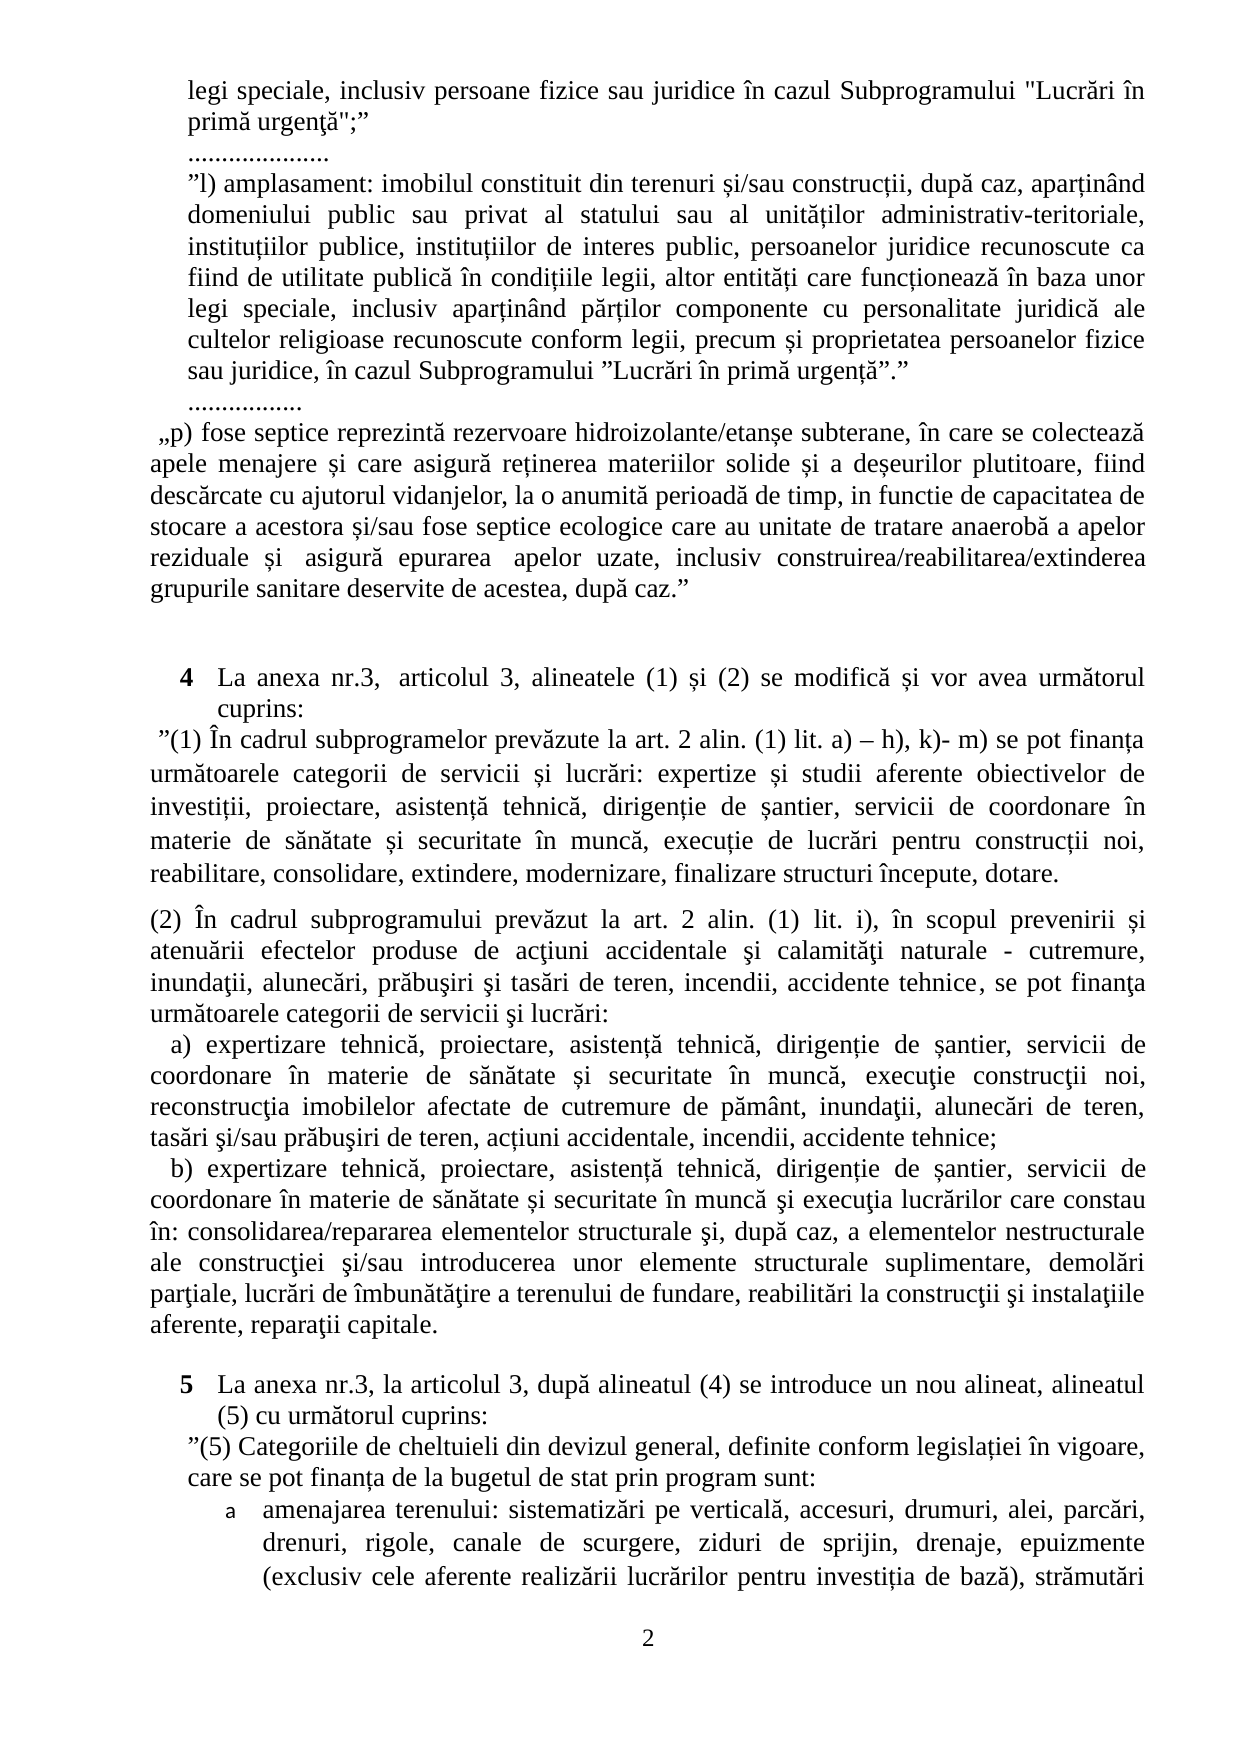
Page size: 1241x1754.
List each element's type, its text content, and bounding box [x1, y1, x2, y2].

text ”l) amplasament: imobilul constituit din terenuri și/sau construcții, după caz, aparținând domeniului public sau privat al statului sau al unităților administrativ-teritoriale, instituțiilor publice, instituțiilor de interes public, persoanelor juridice recunoscute ca fiind de utilitate publică în condițiile legii, altor entități care funcționează în baza unor legi speciale, inclusiv aparținând părților componente cu personalitate juridică ale cultelor religioase recunoscute conform legii, precum și proprietatea persoanelor fizice sau juridice, în cazul Subprogramului ”Lucrări în primă urgență”.” [187, 167, 1146, 385]
subtitle La anexa nr.3, la articolul 3, după alineatul (4) se introduce un nou alineat, alineatul (5) cu următorul cuprins: [179, 1368, 1146, 1430]
text legi speciale, inclusiv persoane fizice sau juridice în cazul Subprogramului "Lucrări în primă urgenţă";” [187, 74, 1146, 136]
list La anexa nr.3, articolul 3, alineatele (1) și (2) se modifică și vor avea următorul cuprins: [179, 661, 1146, 723]
text „p) fose septice reprezintă rezervoare hidroizolante/etanșe subterane, în care se colectează apele menajere și care asigură reținerea materiilor solide și a deșeurilor plutitoare, fiind descărcate cu ajutorul vidanjelor, la o anumită perioadă de timp, in functie de capacitatea de stocare a acestora și/sau fose septice ecologice care au unitate de tratare anaerobă a apelor reziduale și asigură epurarea apelor uzate, inclusiv construirea/reabilitarea/extinderea grupurile sanitare deservite de acestea, după caz.” [150, 416, 1146, 603]
subtitle ”(5) Categoriile de cheltuieli din devizul general, definite conform legislației în vigoare, care se pot finanța de la bugetul de stat prin program sunt: [187, 1430, 1146, 1493]
text b) expertizare tehnică, proiectare, asistență tehnică, dirigenție de șantier, servicii de coordonare în materie de sănătate și securitate în muncă şi execuţia lucrărilor care constau în: consolidarea/repararea elementelor structurale şi, după caz, a elementelor nestructurale ale construcţiei şi/sau introducerea unor elemente structurale suplimentare, demolări parţiale, lucrări de îmbunătăţire a terenului de fundare, reabilitări la construcţii şi instalaţiile aferente, reparaţii capitale. [150, 1152, 1146, 1339]
text ................. [187, 385, 1146, 416]
subtitle amenajarea terenului: sistematizări pe verticală, accesuri, drumuri, alei, parcări, drenuri, rigole, canale de scurgere, ziduri de sprijin, drenaje, epuizmente (exclusiv cele aferente realizării lucrărilor pentru investiția de bază), strămutări [225, 1493, 1146, 1591]
text a) expertizare tehnică, proiectare, asistență tehnică, dirigenție de șantier, servicii de coordonare în materie de sănătate și securitate în muncă, execuţie construcţii noi, reconstrucţia imobilelor afectate de cutremure de pământ, inundaţii, alunecări de teren, tasări şi/sau prăbuşiri de teren, acțiuni accidentale, incendii, accidente tehnice; [150, 1028, 1146, 1152]
text ”(1) În cadrul subprogramelor prevăzute la art. 2 alin. (1) lit. a) – h), k)- m) se pot finanța următoarele categorii de servicii și lucrări: expertize și studii aferente obiectivelor de investiții, proiectare, asistență tehnică, dirigenție de șantier, servicii de coordonare în materie de sănătate și securitate în muncă, execuție de lucrări pentru construcții noi, reabilitare, consolidare, extindere, modernizare, finalizare structuri începute, dotare. [150, 723, 1146, 888]
text (2) În cadrul subprogramului prevăzut la art. 2 alin. (1) lit. i), în scopul prevenirii și atenuării efectelor produse de acţiuni accidentale şi calamităţi naturale - cutremure, inundaţii, alunecări, prăbuşiri şi tasări de teren, incendii, accidente tehnice, se pot finanţa următoarele categorii de servicii şi lucrări: [150, 903, 1146, 1028]
text ..................... [187, 136, 1146, 167]
